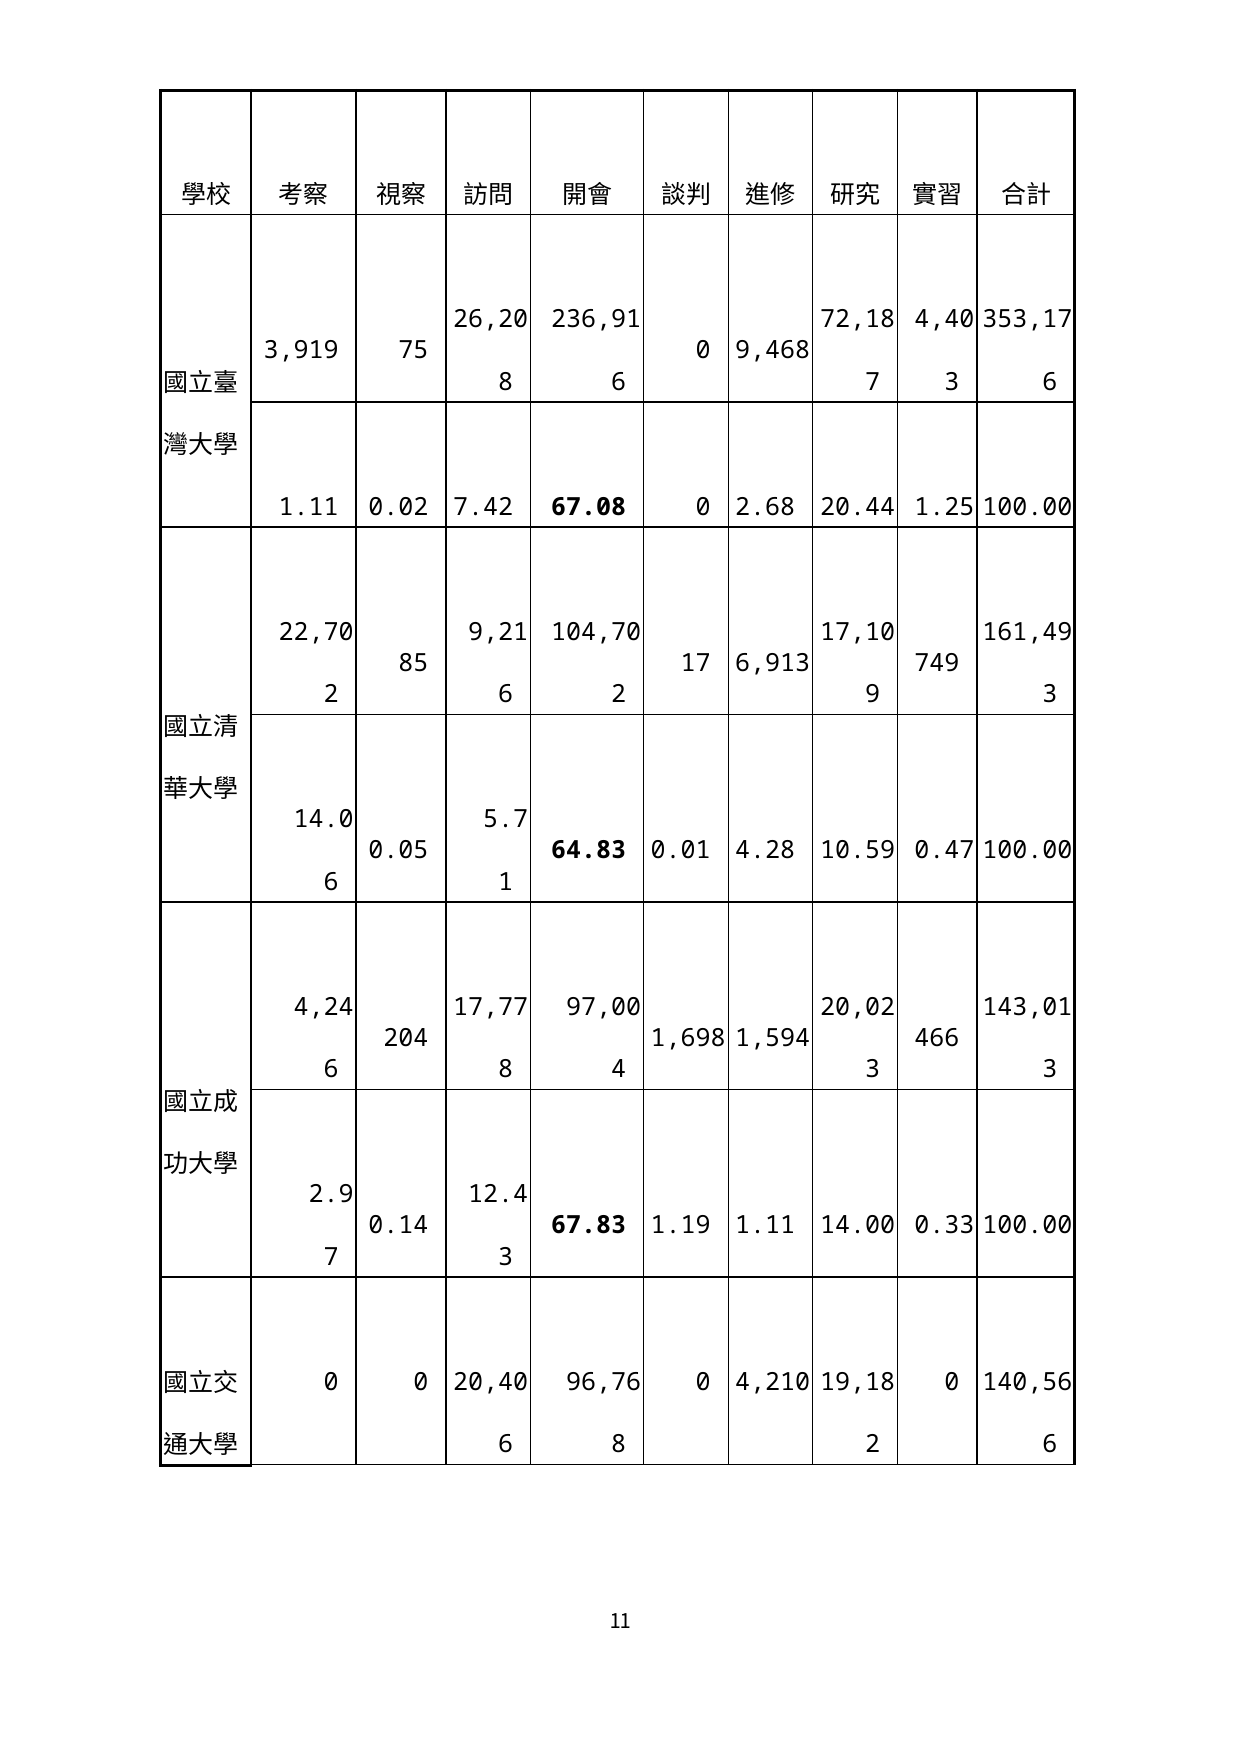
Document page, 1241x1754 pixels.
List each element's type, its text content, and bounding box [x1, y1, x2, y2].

table_cell 19,182 [813, 1278, 897, 1464]
table_cell 100.00 [978, 715, 1073, 901]
table_header 實習 [898, 92, 976, 214]
table_cell 749 [898, 528, 976, 714]
table_cell 96,768 [531, 1278, 643, 1464]
table_cell 67.08 [531, 403, 643, 526]
table_cell 17,778 [447, 903, 530, 1089]
table_cell 161,493 [978, 528, 1073, 714]
table_cell 10.59 [813, 715, 897, 901]
table_cell 9,468 [729, 215, 812, 401]
table_cell 143,013 [978, 903, 1073, 1089]
table_cell 國立清華大學 [162, 528, 250, 901]
table_cell 4,403 [898, 215, 976, 401]
table_cell 1.25 [898, 403, 976, 526]
table_cell 0.02 [357, 403, 445, 526]
table_header 合計 [978, 92, 1073, 214]
table_header 學校 [162, 92, 250, 214]
table_header 開會 [531, 92, 643, 214]
table_cell 26,208 [447, 215, 530, 401]
table_cell 140,566 [978, 1278, 1073, 1464]
table_header 談判 [644, 92, 728, 214]
table_cell 75 [357, 215, 445, 401]
table_cell 1.11 [729, 1090, 812, 1276]
table_cell 14.06 [252, 715, 355, 901]
table_cell 85 [357, 528, 445, 714]
table_cell 1,698 [644, 903, 728, 1089]
table_cell 204 [357, 903, 445, 1089]
table_cell 1.11 [252, 403, 355, 526]
table_cell 466 [898, 903, 976, 1089]
table_cell 12.43 [447, 1090, 530, 1276]
table_cell 100.00 [978, 403, 1073, 526]
table_header 考察 [252, 92, 355, 214]
table_cell 0.14 [357, 1090, 445, 1276]
table_cell 0 [644, 403, 728, 526]
table_cell 4.28 [729, 715, 812, 901]
table_cell 20,023 [813, 903, 897, 1089]
table_header 進修 [729, 92, 812, 214]
table_cell 97,004 [531, 903, 643, 1089]
table_cell 67.83 [531, 1090, 643, 1276]
table_header 訪問 [447, 92, 530, 214]
table_cell 100.00 [978, 1090, 1073, 1276]
table_cell 4,210 [729, 1278, 812, 1464]
table_cell 14.00 [813, 1090, 897, 1276]
table_cell 0 [898, 1278, 976, 1464]
table_cell 17,109 [813, 528, 897, 714]
table_cell 20.44 [813, 403, 897, 526]
table_cell 國立成功大學 [162, 903, 250, 1276]
table_cell 22,702 [252, 528, 355, 714]
table_cell 0.47 [898, 715, 976, 901]
table_cell 1.19 [644, 1090, 728, 1276]
table_cell 236,916 [531, 215, 643, 401]
table_cell 7.42 [447, 403, 530, 526]
table_cell 0.01 [644, 715, 728, 901]
table_cell 64.83 [531, 715, 643, 901]
table_cell 國立臺灣大學 [162, 215, 250, 526]
table_cell 1,594 [729, 903, 812, 1089]
table_cell 0 [644, 215, 728, 401]
table_cell 0 [357, 1278, 445, 1464]
table_cell 5.71 [447, 715, 530, 901]
table_cell 國立交通大學 [162, 1278, 250, 1464]
table_cell 0 [252, 1278, 355, 1464]
table_cell 2.97 [252, 1090, 355, 1276]
table_cell 3,919 [252, 215, 355, 401]
table_cell 353,176 [978, 215, 1073, 401]
table_header 視察 [357, 92, 445, 214]
table_cell 2.68 [729, 403, 812, 526]
table_cell 17 [644, 528, 728, 714]
table_cell 4,246 [252, 903, 355, 1089]
table_cell 20,406 [447, 1278, 530, 1464]
table_cell 0 [644, 1278, 728, 1464]
table_cell 72,187 [813, 215, 897, 401]
table_cell 0.05 [357, 715, 445, 901]
table_cell 104,702 [531, 528, 643, 714]
table_cell 9,216 [447, 528, 530, 714]
table_cell 0.33 [898, 1090, 976, 1276]
table_cell 6,913 [729, 528, 812, 714]
table_header 研究 [813, 92, 897, 214]
